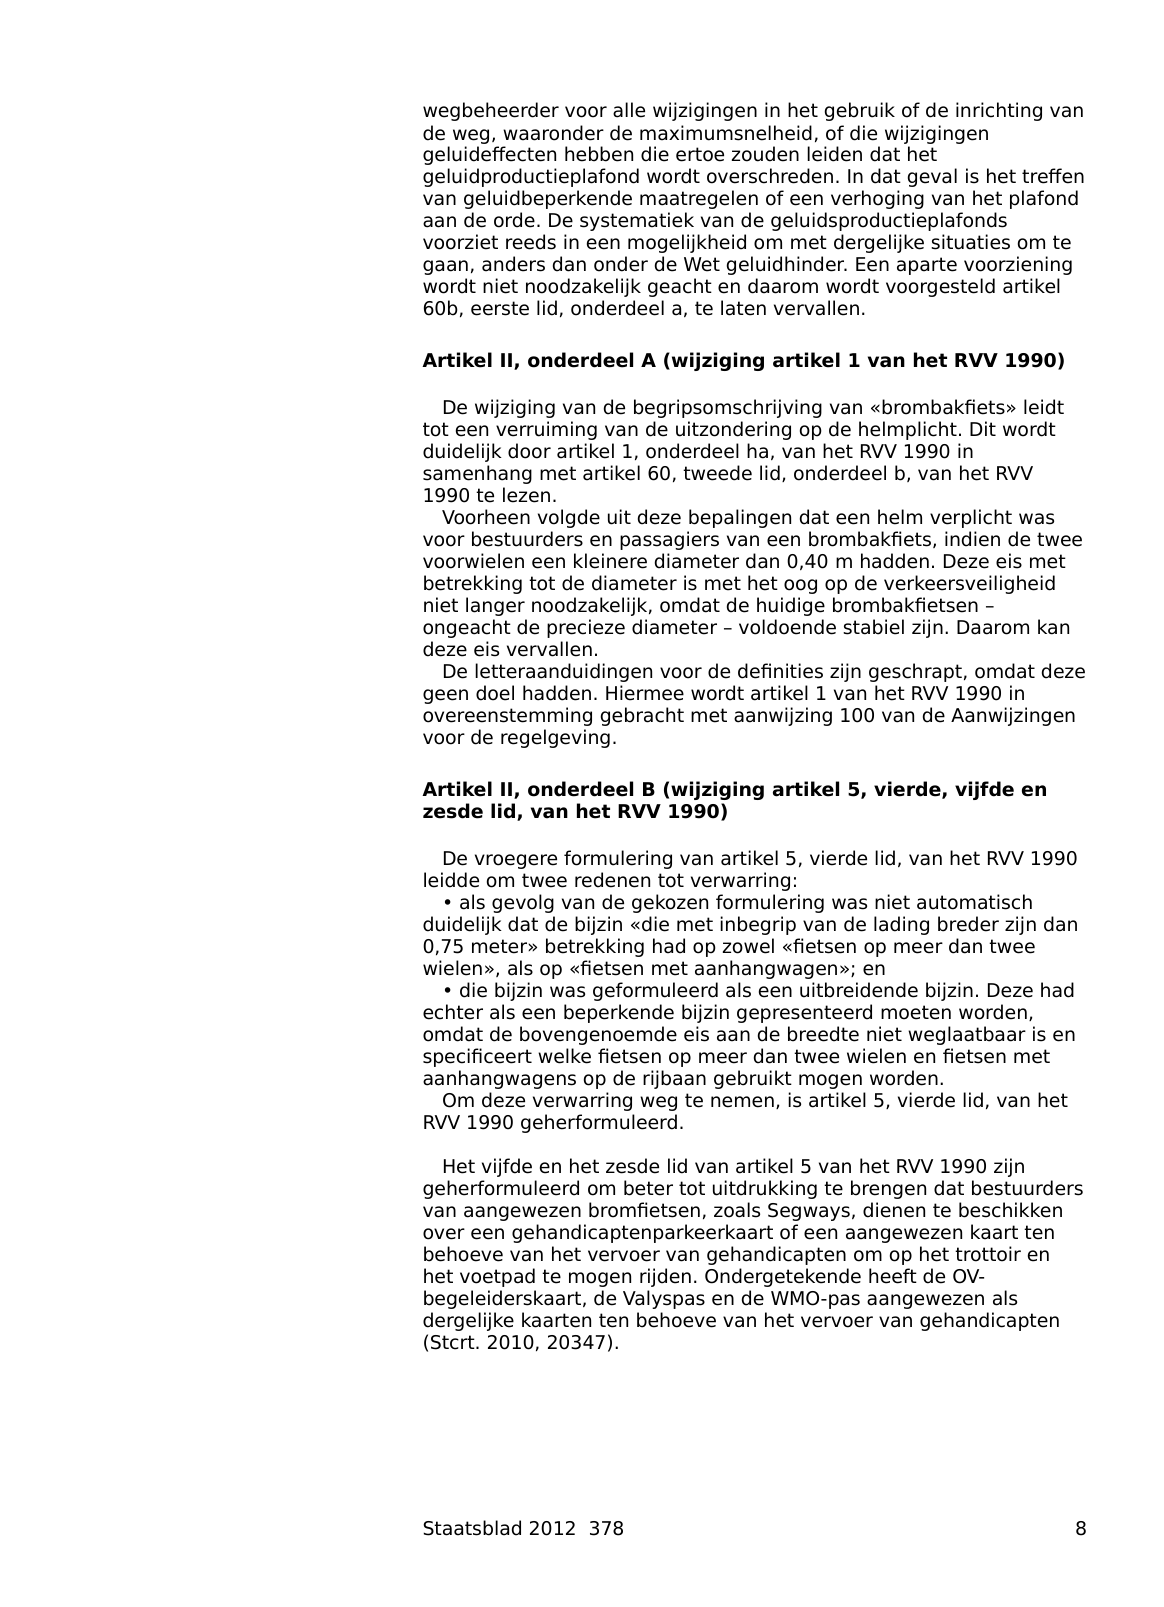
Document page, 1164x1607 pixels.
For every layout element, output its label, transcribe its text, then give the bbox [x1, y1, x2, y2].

text Om deze verwarring weg te nemen, is artikel 5, vierde lid, van het RVV 1990 geherformuleerd. [422, 1089, 1087, 1133]
subtitle Artikel II, onderdeel A (wijziging artikel 1 van het RVV 1990) [422, 350, 1087, 372]
text Artikel 60b van het BABW is onderdeel van een paragraaf met bepalingen over tijdelijke experimenten met de maximumsnelheid. Door de invoering van geluidproductieplafonds toetst de wegbeheerder voor alle wijzigingen in het gebruik of de inrichting van de weg, waaronder de maximumsnelheid, of die wijzigingen geluideffecten hebben die ertoe zouden leiden dat het geluidproductieplafond wordt overschreden. In dat geval is het treffen van geluidbeperkende maatregelen of een verhoging van het plafond aan de orde. De systematiek van de geluidsproductieplafonds voorziet reeds in een mogelijkheid om met dergelijke situaties om te gaan, anders dan onder de Wet geluidhinder. Een aparte voorziening wordt niet noodzakelijk geacht en daarom wordt voorgesteld artikel 60b, eerste lid, onderdeel a, te laten vervallen. [422, 100, 1087, 320]
subtitle Artikel II, onderdeel B (wijziging artikel 5, vierde, vijfde en zesde lid, van het RVV 1990) [422, 779, 1087, 823]
text De letteraanduidingen voor de definities zijn geschrapt, omdat deze geen doel hadden. Hiermee wordt artikel 1 van het RVV 1990 in overeenstemming gebracht met aanwijzing 100 van de Aanwijzingen voor de regelgeving. [422, 661, 1087, 749]
text Voorheen volgde uit deze bepalingen dat een helm verplicht was voor bestuurders en passagiers van een brombakfiets, indien de twee voorwielen een kleinere diameter dan 0,40 m hadden. Deze eis met betrekking tot de diameter is met het oog op de verkeersveiligheid niet langer noodzakelijk, omdat de huidige brombakfietsen – ongeacht de precieze diameter – voldoende stabiel zijn. Daarom kan deze eis vervallen. [422, 507, 1087, 661]
text De wijziging van de begripsomschrijving van «brombakfiets» leidt tot een verruiming van de uitzondering op de helmplicht. Dit wordt duidelijk door artikel 1, onderdeel ha, van het RVV 1990 in samenhang met artikel 60, tweede lid, onderdeel b, van het RVV 1990 te lezen. [422, 397, 1087, 507]
text De vroegere formulering van artikel 5, vierde lid, van het RVV 1990 leidde om twee redenen tot verwarring: [422, 848, 1087, 892]
text • die bijzin was geformuleerd als een uitbreidende bijzin. Deze had echter als een beperkende bijzin gepresenteerd moeten worden, omdat de bovengenoemde eis aan de breedte niet weglaatbaar is en specificeert welke fietsen op meer dan twee wielen en fietsen met aanhangwagens op de rijbaan gebruikt mogen worden. [422, 980, 1087, 1089]
text • als gevolg van de gekozen formulering was niet automatisch duidelijk dat de bijzin «die met inbegrip van de lading breder zijn dan 0,75 meter» betrekking had op zowel «fietsen op meer dan twee wielen», als op «fietsen met aanhangwagen»; en [422, 892, 1087, 980]
text Het vijfde en het zesde lid van artikel 5 van het RVV 1990 zijn geherformuleerd om beter tot uitdrukking te brengen dat bestuurders van aangewezen bromfietsen, zoals Segways, dienen te beschikken over een gehandicaptenparkeerkaart of een aangewezen kaart ten behoeve van het vervoer van gehandicapten om op het trottoir en het voetpad te mogen rijden. Ondergetekende heeft de OV-begeleiderskaart, de Valyspas en de WMO-pas aangewezen als dergelijke kaarten ten behoeve van het vervoer van gehandicapten (Stcrt. 2010, 20347). [422, 1156, 1087, 1353]
